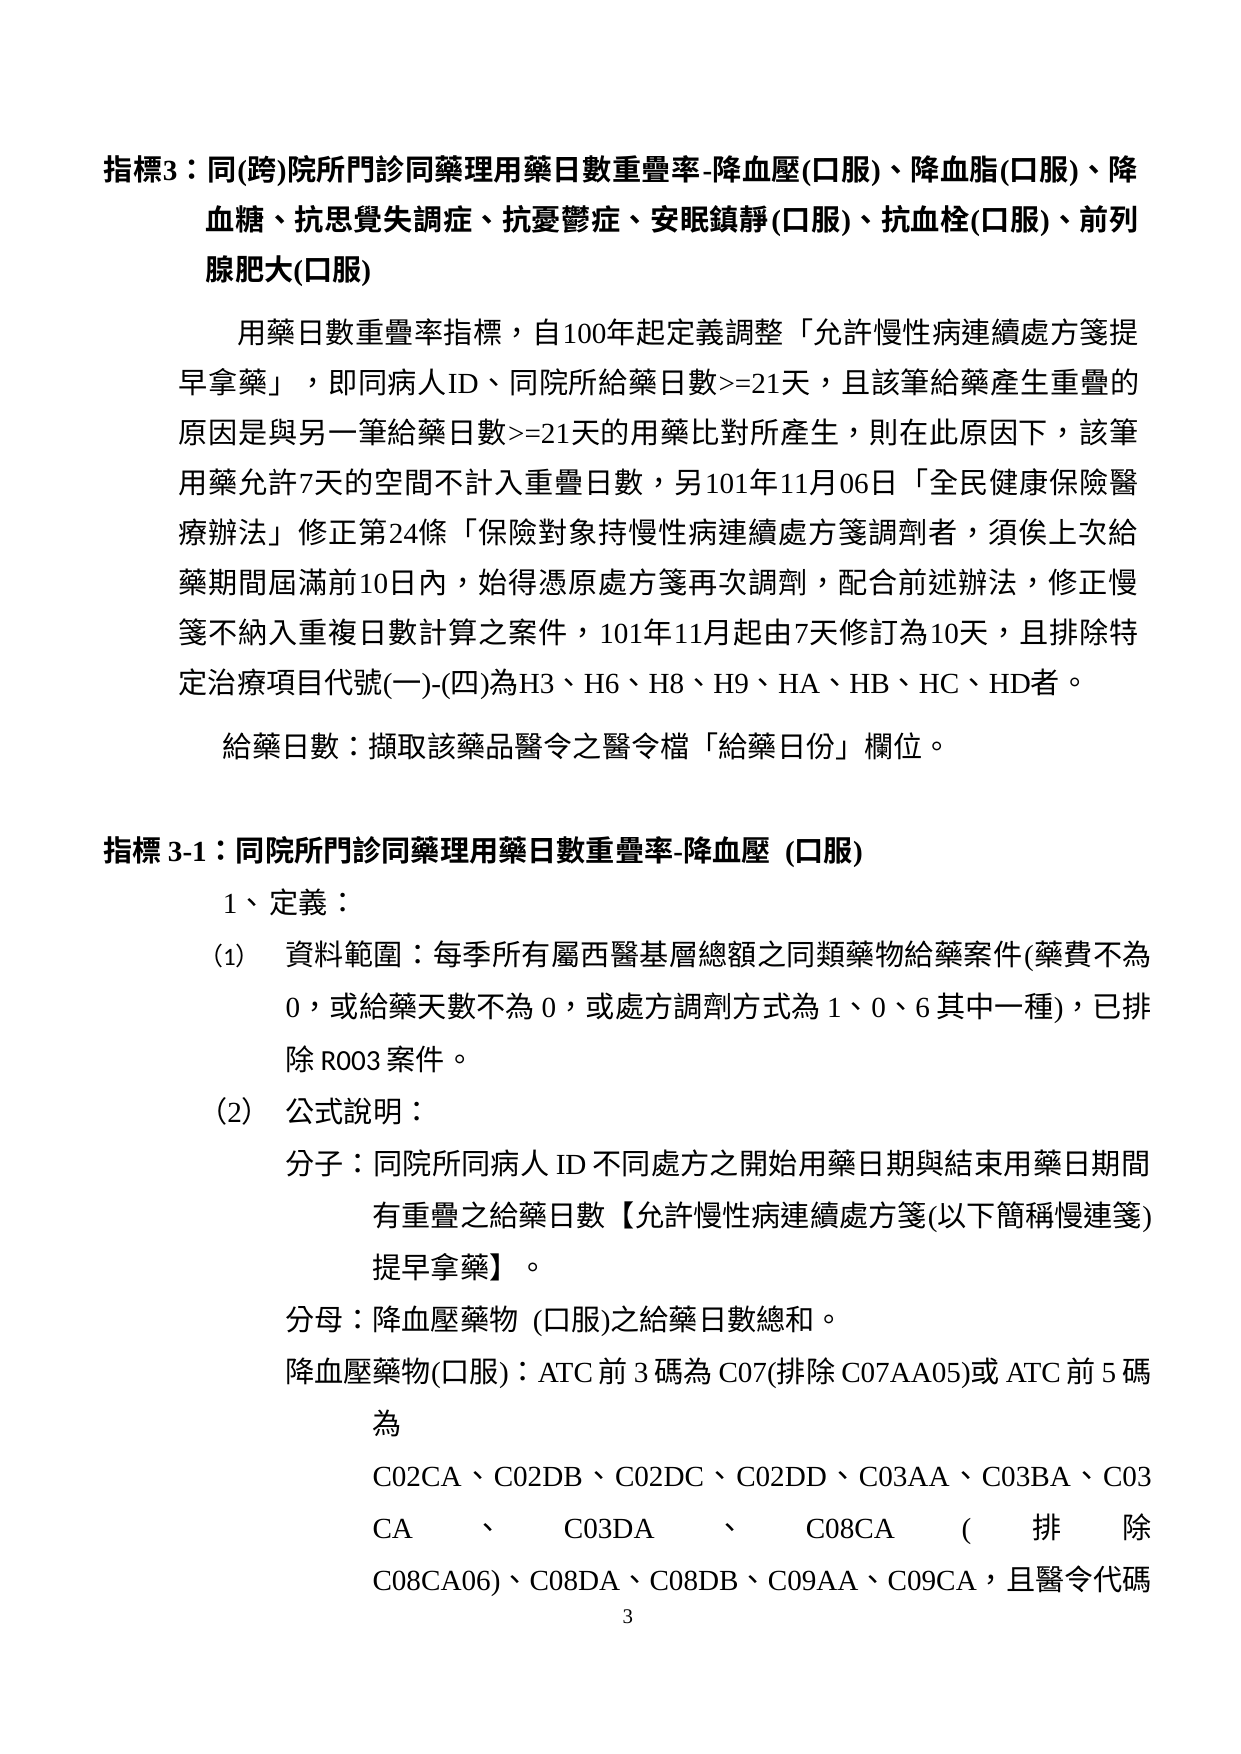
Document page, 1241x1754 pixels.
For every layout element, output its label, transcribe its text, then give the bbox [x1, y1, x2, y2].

list 資料範圍：每季所有屬西醫基層總額之同類藥物給藥案件(藥費不為0，或給藥天數不為0，或處方調劑方式為1、0、6其中一種)，已排除R003案件。 [198, 924, 1152, 1080]
text 分母：降血壓藥物 (口服)之給藥日數總和。 [285, 1289, 1152, 1341]
list 定義： [223, 872, 1152, 924]
text 用藥日數重疊率指標，自100年起定義調整「允許慢性病連續處方箋提早拿藥」，即同病人ID、同院所給藥日數>=21天，且該筆給藥產生重疊的原因是與另一筆給藥日數>=21天的用藥比對所產生，則在此原因下，該筆用藥允許7天的空間不計入重疊日數，另101年11月06日「全民健康保險醫療辦法」修正第24條「保險對象持慢性病連續處方箋調劑者，須俟上次給藥期間屆滿前10日內，始得憑原處方箋再次調劑，配合前述辦法，修正慢箋不納入重複日數計算之案件，101年11月起由7天修訂為10天，且排除特定治療項目代號(一)-(四)為H3、H6、H8、H9、HA、HB、HC、HD者。 [178, 303, 1139, 703]
text 給藥日數：擷取該藥品醫令之醫令檔「給藥日份」欄位。 [223, 716, 1152, 768]
list 公式說明： [198, 1080, 1152, 1132]
text 指標3：同(跨)院所門診同藥理用藥日數重疊率-降血壓(口服)、降血脂(口服)、降血糖、抗思覺失調症、抗憂鬱症、安眠鎮靜(口服)、抗血栓(口服)、前列腺肥大(口服) [103, 141, 1139, 291]
text 指標3-1：同院所門診同藥理用藥日數重疊率-降血壓 (口服) [103, 820, 1152, 872]
text 降血壓藥物(口服)：ATC前3碼為C07(排除C07AA05)或ATC前5碼為C02CA、C02DB、C02DC、C02DD、C03AA、C03BA、C03CA、C03DA、C08CA (排除C08CA06)、C08DA、C08DB、C09AA、C09CA，且醫令代碼 [285, 1341, 1152, 1601]
text 分子：同院所同病人ID不同處方之開始用藥日期與結束用藥日期間有重疊之給藥日數【允許慢性病連續處方箋(以下簡稱慢連箋)提早拿藥】。 [285, 1132, 1152, 1289]
